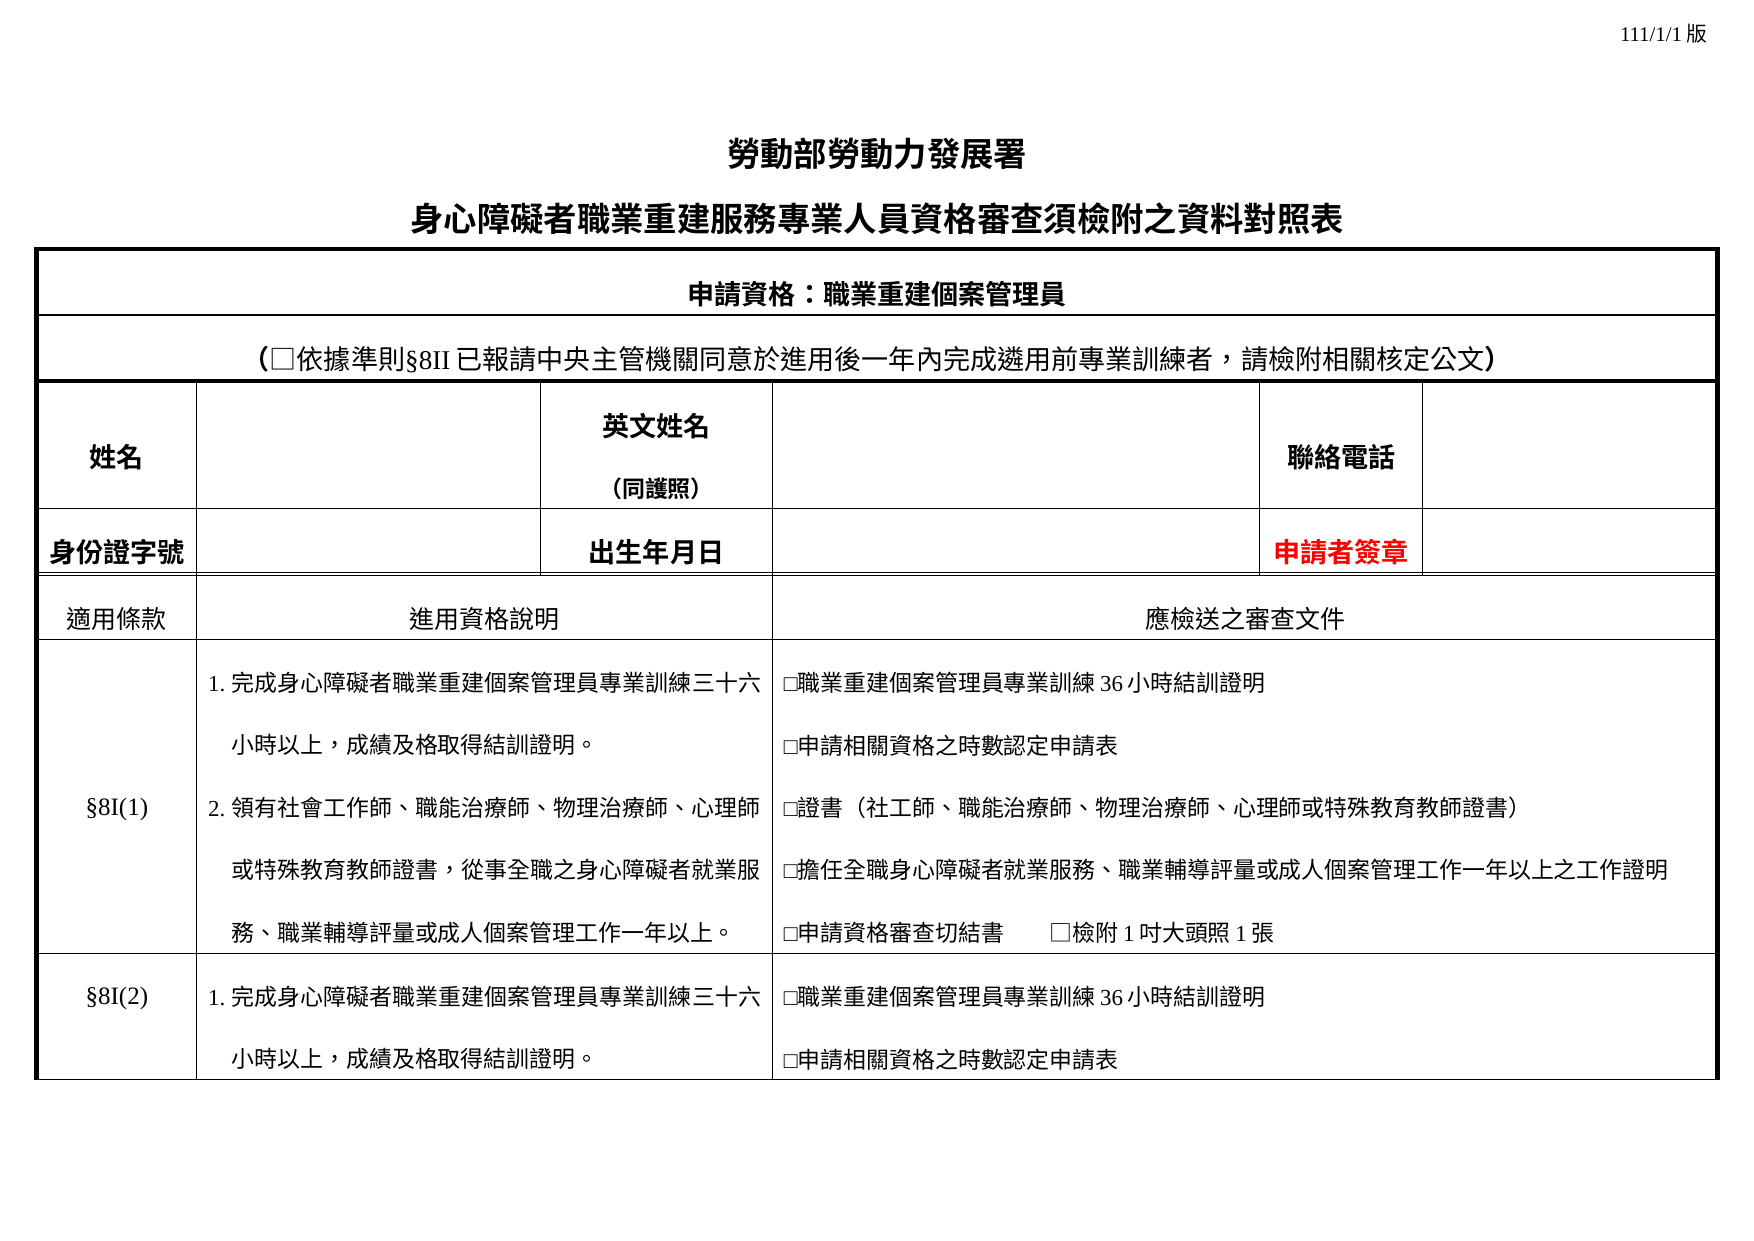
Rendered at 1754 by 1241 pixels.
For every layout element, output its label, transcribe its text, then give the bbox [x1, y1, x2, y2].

table_cell [197, 383, 540, 508]
table_cell 進用資格說明 [197, 576, 772, 639]
table_cell 姓名 [39, 383, 196, 508]
table_cell [1423, 509, 1715, 572]
table_cell §8I(2) [39, 954, 196, 1078]
table_cell （□依據準則§8II已報請中央主管機關同意於進用後一年內完成遴用前專業訓練者，請檢附相關核定公文） [39, 316, 1715, 378]
table_cell 聯絡電話 [1260, 383, 1422, 508]
table_cell [773, 509, 1259, 572]
table_cell 應檢送之審查文件 [773, 576, 1715, 639]
table_cell [197, 509, 540, 572]
table_header 申請資格：職業重建個案管理員 [39, 251, 1715, 314]
table_cell §8I(1) [39, 640, 196, 952]
table_cell 出生年月日 [541, 509, 772, 572]
table_cell □職業重建個案管理員專業訓練36小時結訓證明 □申請相關資格之時數認定申請表 □證書（社工師、職能治療師、物理治療師、心理師或特殊教育教師證書） □擔任全職身心障礙者就業服務、職業輔導評量或成人個案管理工作一年以上之工作證明 □申請資格審查切結書 □檢附1吋大頭照1張 [773, 640, 1715, 952]
table_cell 申請者簽章 [1260, 509, 1422, 572]
table_cell 身份證字號 [39, 509, 196, 572]
table_cell 英文姓名 （同護照） [541, 383, 772, 508]
table_cell 適用條款 [39, 576, 196, 639]
table_cell [773, 383, 1259, 508]
table_cell [1423, 383, 1715, 508]
table_cell 完成身心障礙者職業重建個案管理員專業訓練三十六小時以上，成績及格取得結訓證明。 領有社會工作師、職能治療師、物理治療師、心理師或特殊教育教師證書，從事全職之身心障礙者就業服務、職業輔導評量或成人個案管理工作一年以上。 [197, 640, 772, 952]
table_cell □職業重建個案管理員專業訓練36小時結訓證明 □申請相關資格之時數認定申請表 [773, 954, 1715, 1078]
text 勞動部勞動力發展署 [47, 135, 1707, 175]
table_cell 完成身心障礙者職業重建個案管理員專業訓練三十六小時以上，成績及格取得結訓證明。 大專校院復健諮商研究所畢業，從事全職之身心障礙者就業服務、職業輔導評量或成人個案管理工作一年以上。 [197, 954, 772, 1078]
text 身心障礙者職業重建服務專業人員資格審查須檢附之資料對照表 [47, 175, 1707, 237]
